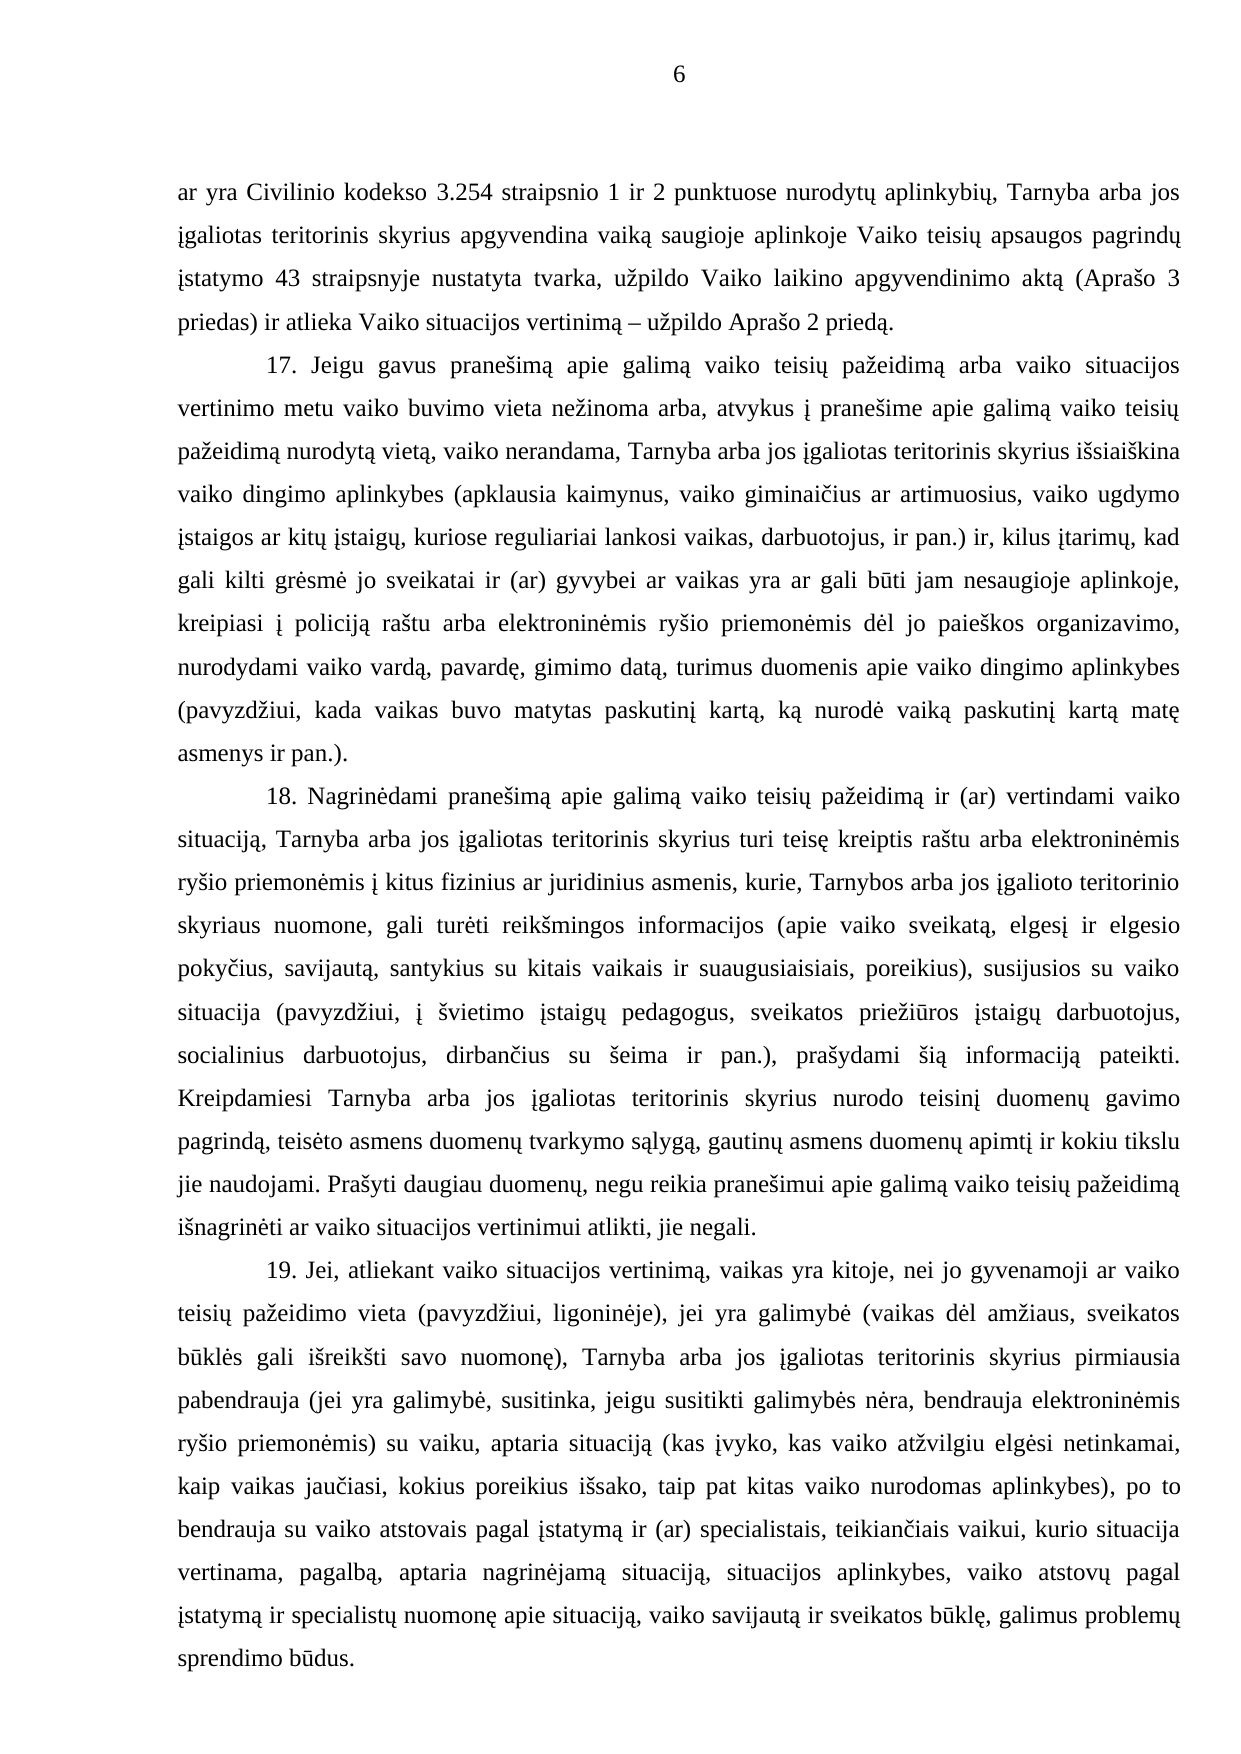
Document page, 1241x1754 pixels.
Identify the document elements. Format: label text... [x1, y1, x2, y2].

text 18. Nagrinėdami pranešimą apie galimą vaiko teisių pažeidimą ir (ar) vertindami vaiko situaciją, Tarnyba arba jos įgaliotas teritorinis skyrius turi teisę kreiptis raštu arba elektroninėmis ryšio priemonėmis į kitus fizinius ar juridinius asmenis, kurie, Tarnybos arba jos įgalioto teritorinio skyriaus nuomone, gali turėti reikšmingos informacijos (apie vaiko sveikatą, elgesį ir elgesio pokyčius, savijautą, santykius su kitais vaikais ir suaugusiaisiais, poreikius), susijusios su vaiko situacija (pavyzdžiui, į švietimo įstaigų pedagogus, sveikatos priežiūros įstaigų darbuotojus, socialinius darbuotojus, dirbančius su šeima ir pan.), prašydami šią informaciją pateikti. Kreipdamiesi Tarnyba arba jos įgaliotas teritorinis skyrius nurodo teisinį duomenų gavimo pagrindą, teisėto asmens duomenų tvarkymo sąlygą, gautinų asmens duomenų apimtį ir kokiu tikslu jie naudojami. Prašyti daugiau duomenų, negu reikia pranešimui apie galimą vaiko teisių pažeidimą išnagrinėti ar vaiko situacijos vertinimui atlikti, jie negali. [177, 781, 1181, 1241]
text 17. Jeigu gavus pranešimą apie galimą vaiko teisių pažeidimą arba vaiko situacijos vertinimo metu vaiko buvimo vieta nežinoma arba, atvykus į pranešime apie galimą vaiko teisių pažeidimą nurodytą vietą, vaiko nerandama, Tarnyba arba jos įgaliotas teritorinis skyrius išsiaiškina vaiko dingimo aplinkybes (apklausia kaimynus, vaiko giminaičius ar artimuosius, vaiko ugdymo įstaigos ar kitų įstaigų, kuriose reguliariai lankosi vaikas, darbuotojus, ir pan.) ir, kilus įtarimų, kad gali kilti grėsmė jo sveikatai ir (ar) gyvybei ar vaikas yra ar gali būti jam nesaugioje aplinkoje, kreipiasi į policiją raštu arba elektroninėmis ryšio priemonėmis dėl jo paieškos organizavimo, nurodydami vaiko vardą, pavardę, gimimo datą, turimus duomenis apie vaiko dingimo aplinkybes (pavyzdžiui, kada vaikas buvo matytas paskutinį kartą, ką nurodė vaiką paskutinį kartą matę asmenys ir pan.). [177, 350, 1181, 767]
text 19. Jei, atliekant vaiko situacijos vertinimą, vaikas yra kitoje, nei jo gyvenamoji ar vaiko teisių pažeidimo vieta (pavyzdžiui, ligoninėje), jei yra galimybė (vaikas dėl amžiaus, sveikatos būklės gali išreikšti savo nuomonę), Tarnyba arba jos įgaliotas teritorinis skyrius pirmiausia pabendrauja (jei yra galimybė, susitinka, jeigu susitikti galimybės nėra, bendrauja elektroninėmis ryšio priemonėmis) su vaiku, aptaria situaciją (kas įvyko, kas vaiko atžvilgiu elgėsi netinkamai, kaip vaikas jaučiasi, kokius poreikius išsako, taip pat kitas vaiko nurodomas aplinkybes), po to bendrauja su vaiko atstovais pagal įstatymą ir (ar) specialistais, teikiančiais vaikui, kurio situacija vertinama, pagalbą, aptaria nagrinėjamą situaciją, situacijos aplinkybes, vaiko atstovų pagal įstatymą ir specialistų nuomonę apie situaciją, vaiko savijautą ir sveikatos būklę, galimus problemų sprendimo būdus. [177, 1255, 1181, 1672]
text ar yra Civilinio kodekso 3.254 straipsnio 1 ir 2 punktuose nurodytų aplinkybių, Tarnyba arba jos įgaliotas teritorinis skyrius apgyvendina vaiką saugioje aplinkoje Vaiko teisių apsaugos pagrindų įstatymo 43 straipsnyje nustatyta tvarka, užpildo Vaiko laikino apgyvendinimo aktą (Aprašo 3 priedas) ir atlieka Vaiko situacijos vertinimą – užpildo Aprašo 2 priedą. [177, 177, 1181, 335]
